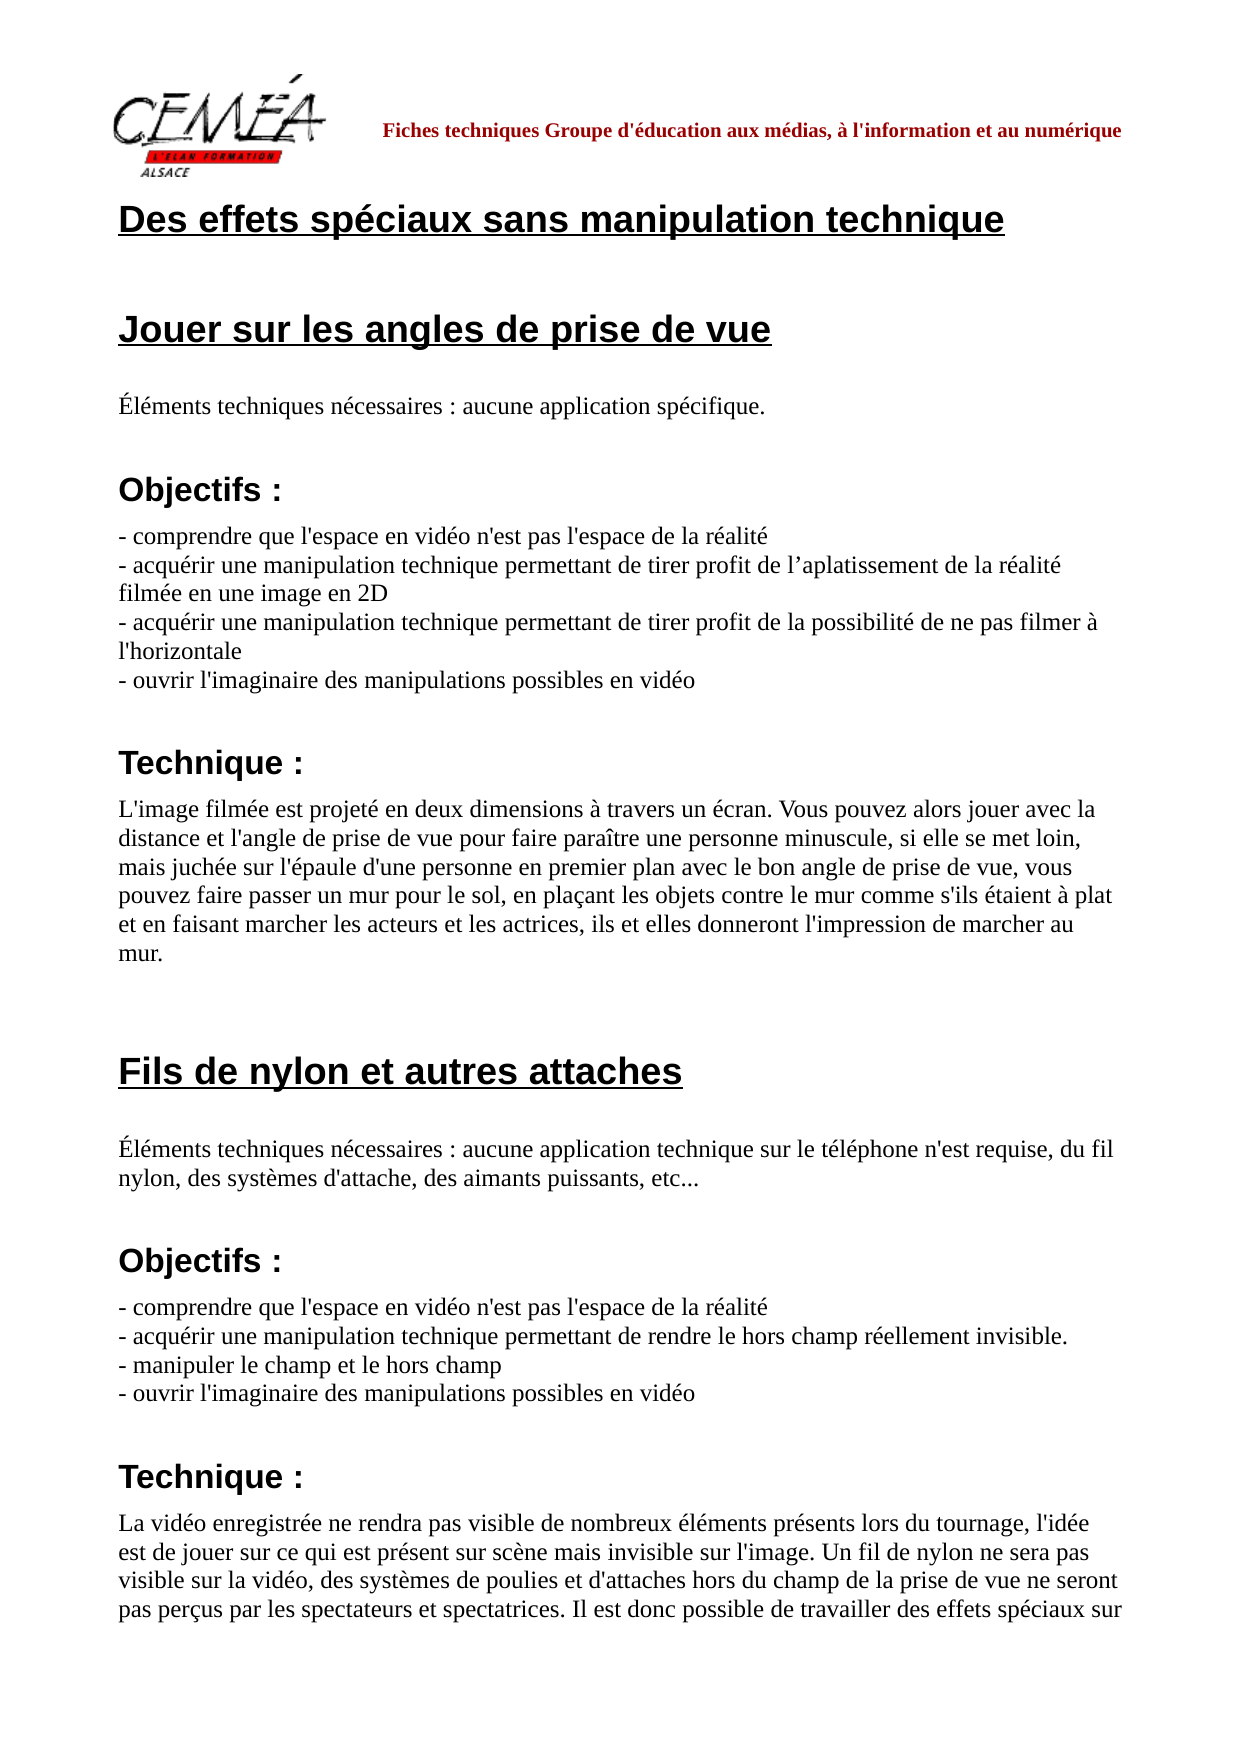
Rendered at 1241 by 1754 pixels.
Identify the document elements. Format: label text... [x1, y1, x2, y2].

text Éléments techniques nécessaires : aucune application spécifique. [118, 391, 1122, 420]
subtitle Des effets spéciaux sans manipulation technique [118, 197, 1122, 240]
text - acquérir une manipulation technique permettant de rendre le hors champ réellement invisible. [118, 1321, 1122, 1350]
text - ouvrir l'imaginaire des manipulations possibles en vidéo [118, 665, 1122, 693]
subtitle Technique : [118, 743, 1122, 782]
subtitle Objectifs : [118, 470, 1122, 508]
subtitle Jouer sur les angles de prise de vue [118, 307, 1122, 350]
text - comprendre que l'espace en vidéo n'est pas l'espace de la réalité [118, 1292, 1122, 1321]
text L'image filmée est projeté en deux dimensions à travers un écran. Vous pouvez alors jouer avec la distance et l'angle de prise de vue pour faire paraître une personne minuscule, si elle se met loin, mais juchée sur l'épaule d'une personne en premier plan avec le bon angle de prise de vue, vous pouvez faire passer un mur pour le sol, en plaçant les objets contre le mur comme s'ils étaient à plat et en faisant marcher les acteurs et les actrices, ils et elles donneront l'impression de marcher au mur. [118, 794, 1122, 967]
text Éléments techniques nécessaires : aucune application technique sur le téléphone n'est requise, du fil nylon, des systèmes d'attache, des aimants puissants, etc... [118, 1134, 1122, 1192]
subtitle Fils de nylon et autres attaches [118, 1049, 1122, 1093]
text - acquérir une manipulation technique permettant de tirer profit de l’aplatissement de la réalité filmée en une image en 2D [118, 550, 1122, 607]
picture [113, 74, 327, 177]
text - comprendre que l'espace en vidéo n'est pas l'espace de la réalité [118, 521, 1122, 550]
text - manipuler le champ et le hors champ [118, 1350, 1122, 1378]
subtitle Objectifs : [118, 1241, 1122, 1280]
text - ouvrir l'imaginaire des manipulations possibles en vidéo [118, 1378, 1122, 1407]
text La vidéo enregistrée ne rendra pas visible de nombreux éléments présents lors du tournage, l'idée est de jouer sur ce qui est présent sur scène mais invisible sur l'image. Un fil de nylon ne sera pas visible sur la vidéo, des systèmes de poulies et d'attaches hors du champ de la prise de vue ne seront pas perçus par les spectateurs et spectatrices. Il est donc possible de travailler des effets spéciaux sur [118, 1508, 1122, 1623]
subtitle Technique : [118, 1457, 1122, 1496]
text - acquérir une manipulation technique permettant de tirer profit de la possibilité de ne pas filmer à l'horizontale [118, 607, 1122, 665]
